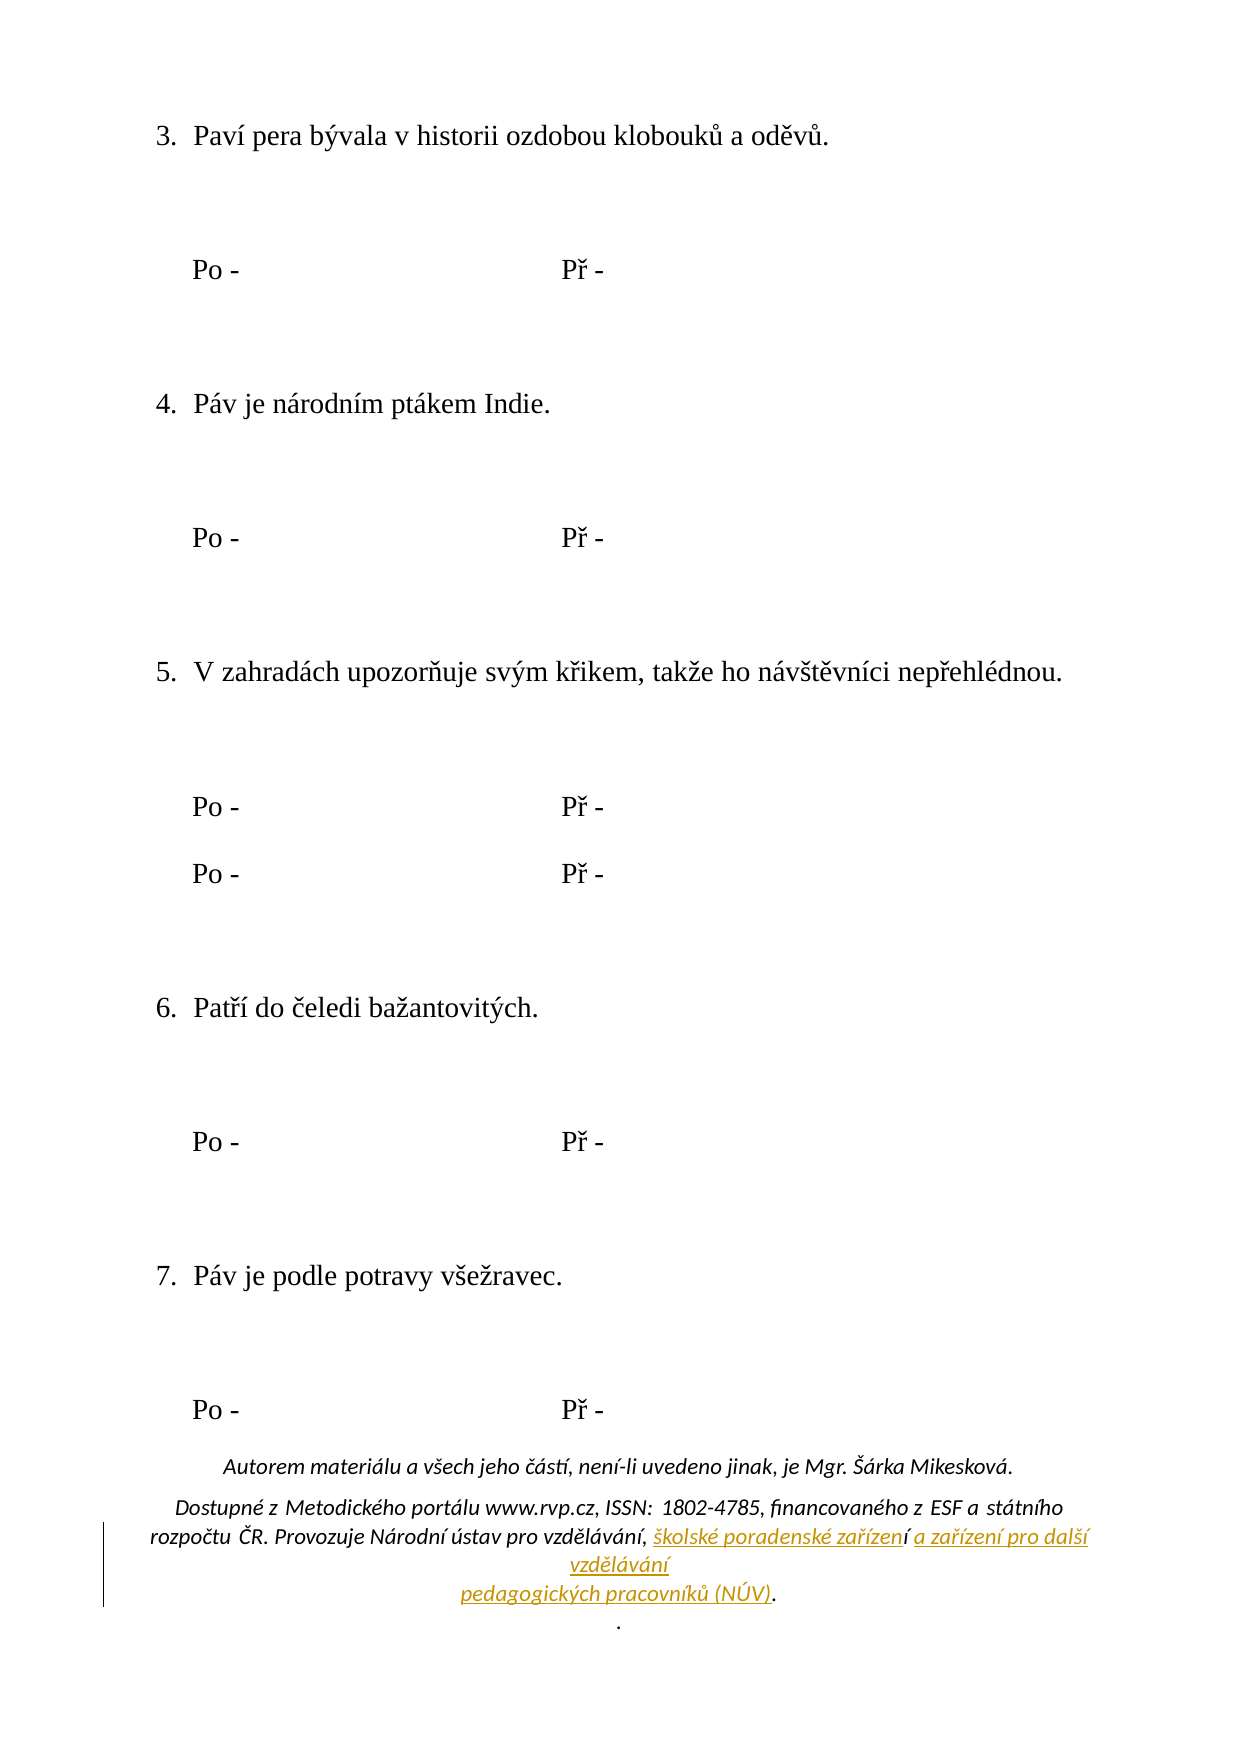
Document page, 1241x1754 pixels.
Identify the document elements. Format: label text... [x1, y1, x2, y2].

text Po - Př - [192, 252, 1122, 286]
subtitle Po - Př - [192, 856, 1122, 889]
list V zahradách upozorňuje svým křikem, takže ho návštěvníci nepřehlédnou. [156, 655, 1122, 688]
text Po - Př - [192, 1393, 1122, 1426]
text Po - Př - [192, 521, 1122, 554]
text Po - Př - [192, 1124, 1122, 1158]
subtitle Po - Př - [192, 789, 1122, 822]
list Páv je podle potravy všežravec. [156, 1258, 1122, 1292]
list Páv je národním ptákem Indie. [156, 386, 1122, 420]
list Patří do čeledi bažantovitých. [156, 990, 1122, 1024]
list Paví pera bývala v historii ozdobou klobouků a oděvů. [156, 118, 1122, 152]
